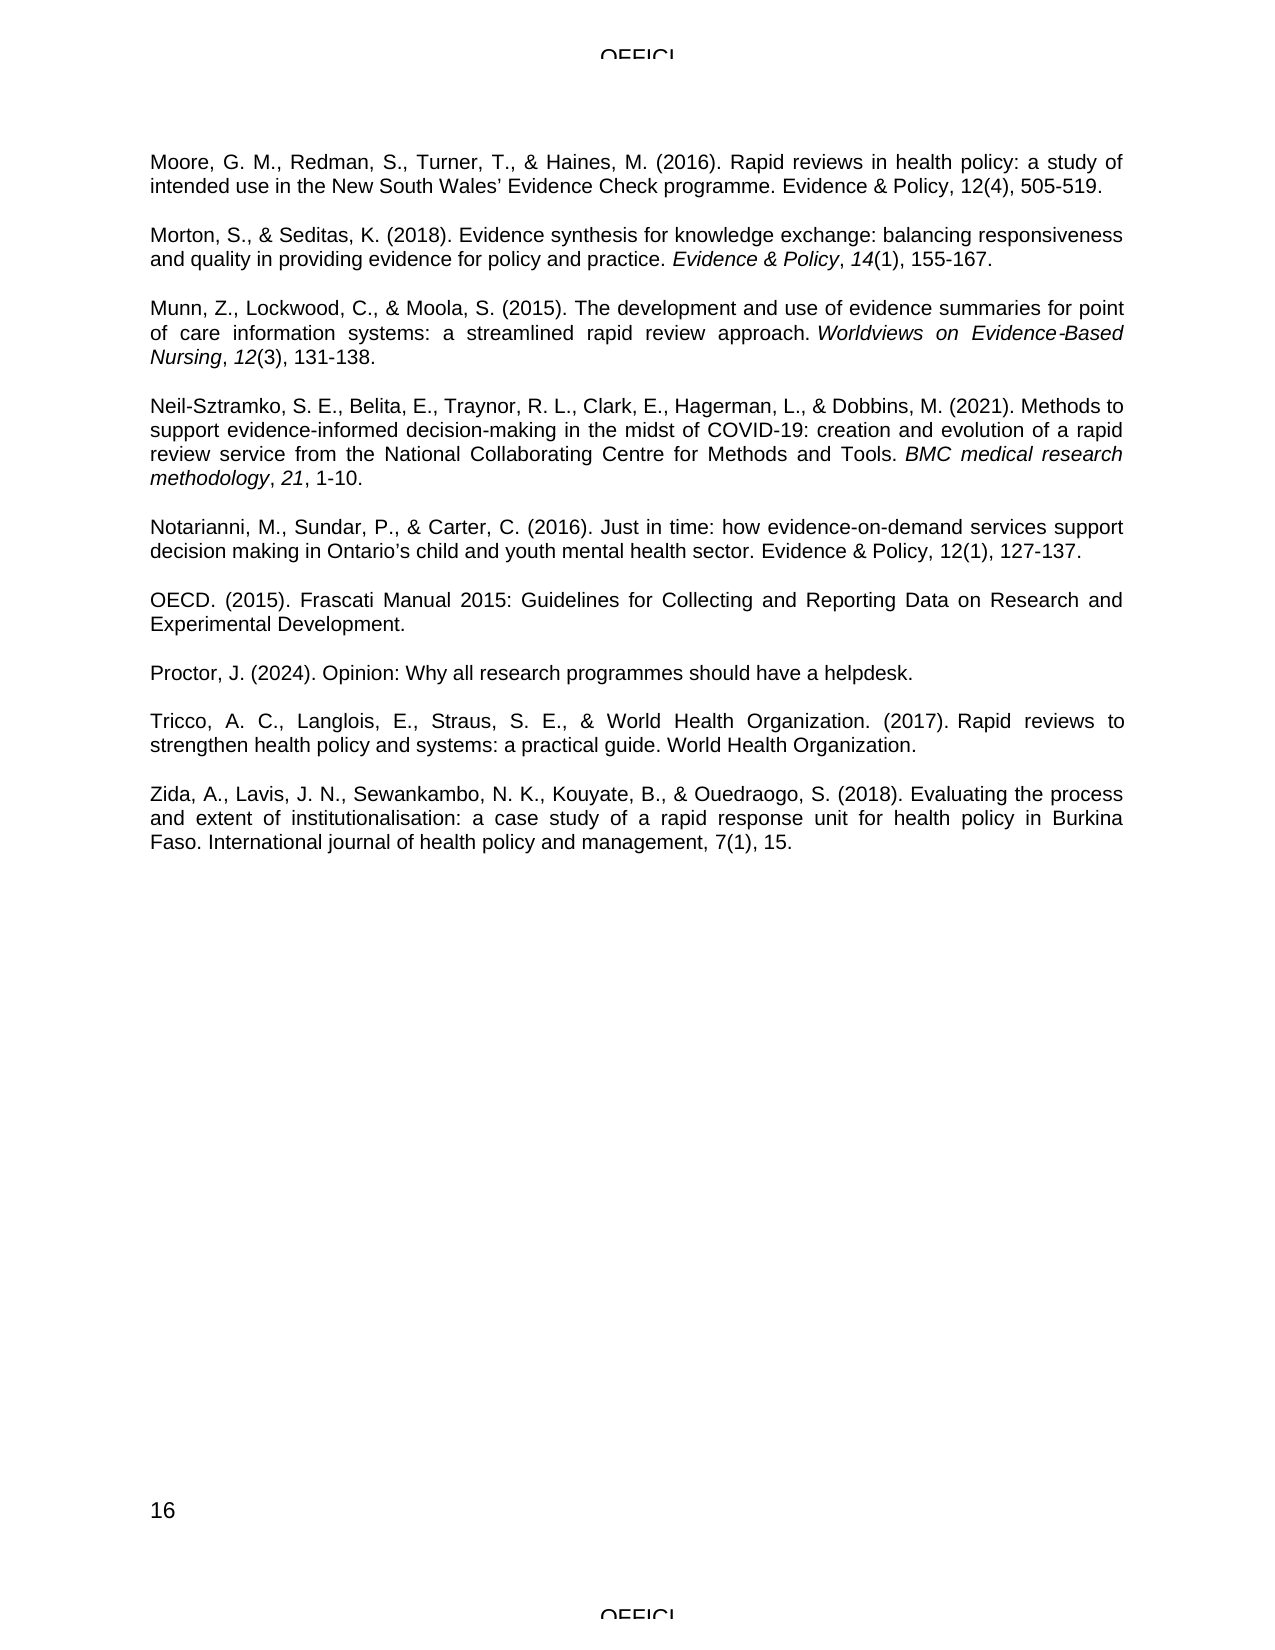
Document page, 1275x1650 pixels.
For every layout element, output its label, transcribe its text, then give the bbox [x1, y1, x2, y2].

text OECD. (2015). Frascati Manual 2015: Guidelines for Collecting and Reporting Data on Research and Experimental Development. [150, 587, 1125, 635]
text Notarianni, M., Sundar, P., & Carter, C. (2016). Just in time: how evidence-on-demand services support decision making in Ontario’s child and youth mental health sector. Evidence & Policy, 12(1), 127-137. [150, 514, 1125, 562]
text Proctor, J. (2024). Opinion: Why all research programmes should have a helpdesk. [150, 660, 1125, 684]
text Morton, S., & Seditas, K. (2018). Evidence synthesis for knowledge exchange: balancing responsiveness and quality in providing evidence for policy and practice. Evidence & Policy, 14(1), 155-167. [150, 223, 1125, 271]
text Zida, A., Lavis, J. N., Sewankambo, N. K., Kouyate, B., & Ouedraogo, S. (2018). Evaluating the process and extent of institutionalisation: a case study of a rapid response unit for health policy in Burkina Faso. International journal of health policy and management, 7(1), 15. [150, 782, 1125, 854]
text Moore, G. M., Redman, S., Turner, T., & Haines, M. (2016). Rapid reviews in health policy: a study of intended use in the New South Wales’ Evidence Check programme. Evidence & Policy, 12(4), 505-519. [150, 150, 1125, 198]
text Munn, Z., Lockwood, C., & Moola, S. (2015). The development and use of evidence summaries for point of care information systems: a streamlined rapid review approach. Worldviews on Evidence‐Based Nursing, 12(3), 131-138. [150, 296, 1125, 369]
text Neil-Sztramko, S. E., Belita, E., Traynor, R. L., Clark, E., Hagerman, L., & Dobbins, M. (2021). Methods to support evidence-informed decision-making in the midst of COVID-19: creation and evolution of a rapid review service from the National Collaborating Centre for Methods and Tools. BMC medical research methodology, 21, 1-10. [150, 394, 1125, 489]
text Tricco, A. C., Langlois, E., Straus, S. E., & World Health Organization. (2017). Rapid reviews to strengthen health policy and systems: a practical guide. World Health Organization. [150, 709, 1125, 757]
